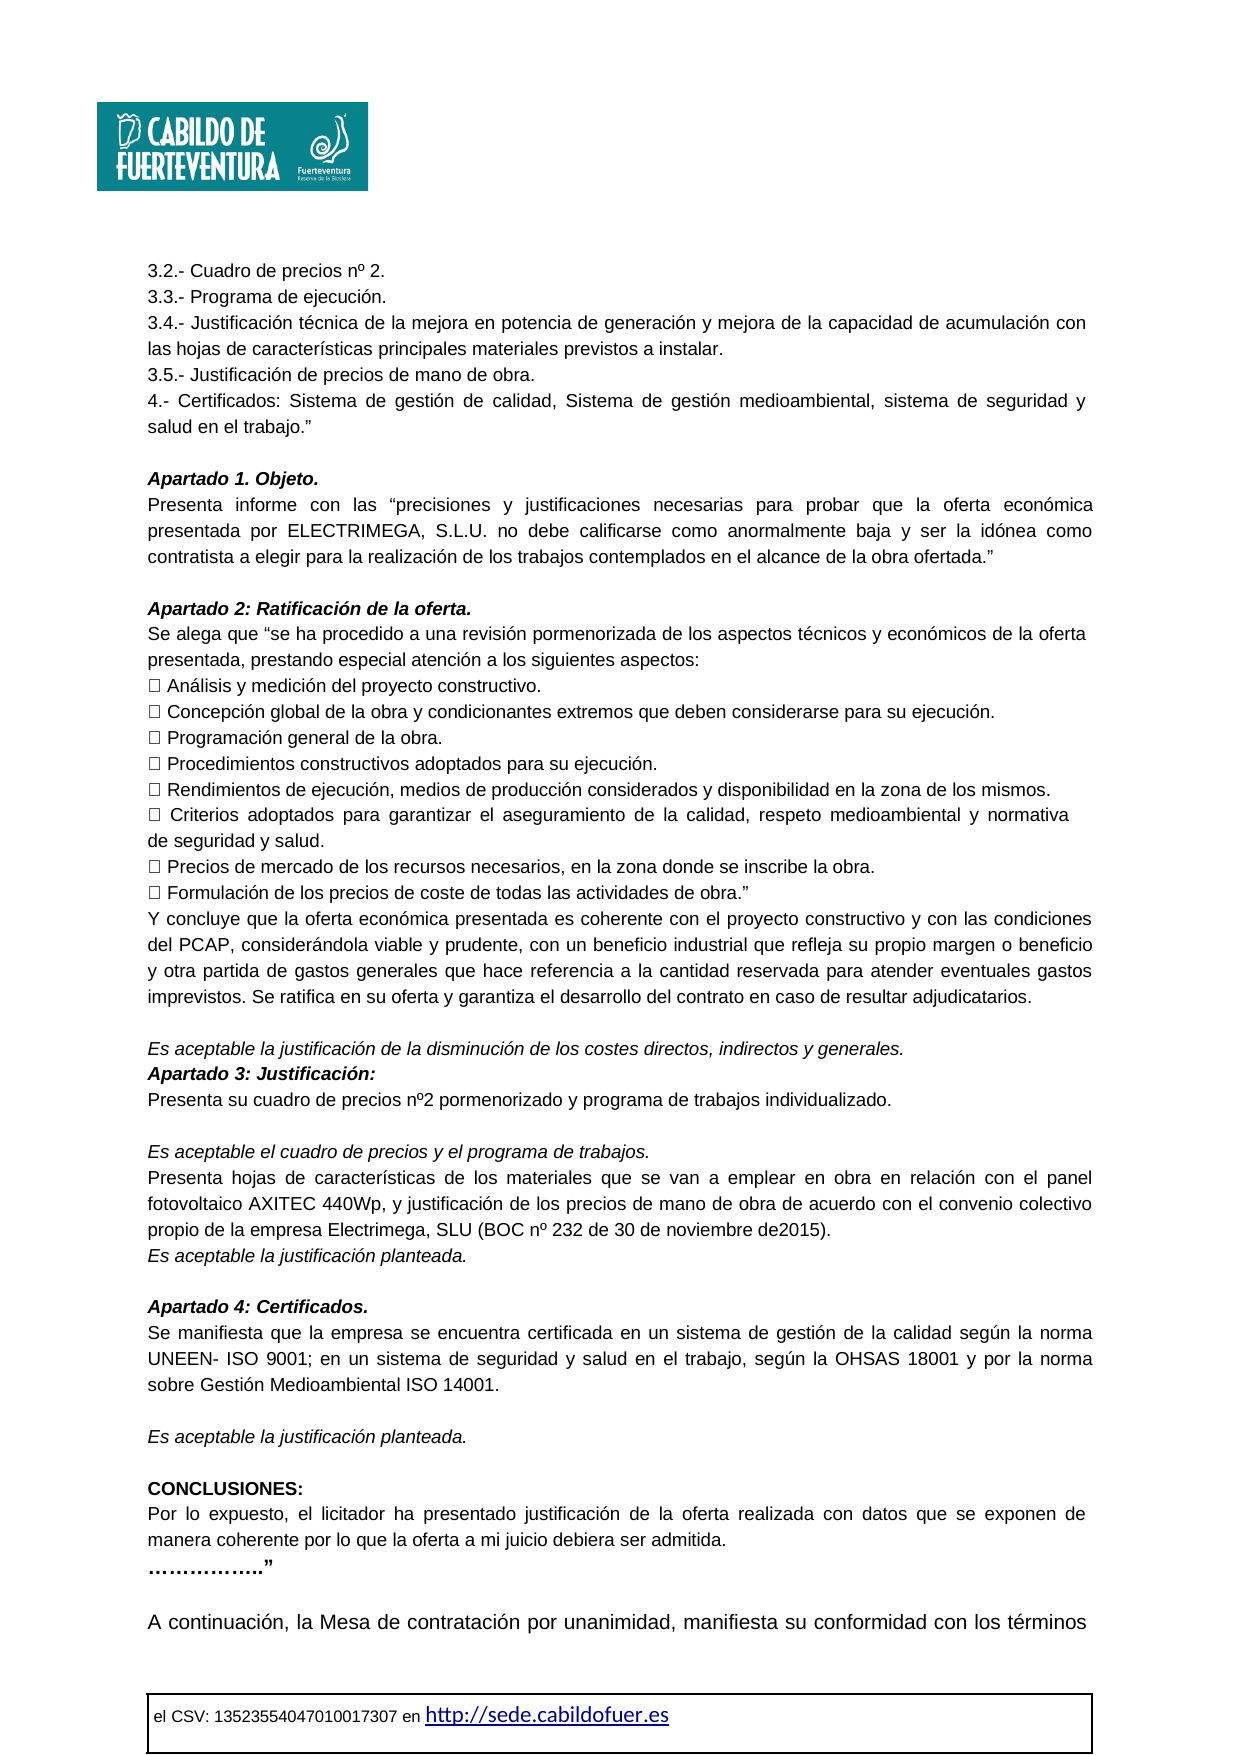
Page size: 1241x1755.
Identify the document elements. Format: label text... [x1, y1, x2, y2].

text Apartado 1. Objeto. [147, 468, 1107, 489]
text Se alega que “se ha procedido a una revisión pormenorizada de los aspectos técnicos y económicos de la oferta presentada, prestando especial atención a los siguientes aspectos: [147, 623, 1093, 671]
text 3.4.- Justificación técnica de la mejora en potencia de generación y mejora de la capacidad de acumulación con las hojas de características principales materiales previstos a instalar. [147, 312, 1093, 360]
text  Análisis y medición del proyecto constructivo. [147, 675, 1107, 697]
text 3.2.- Cuadro de precios nº 2. 3.3.- Programa de ejecución. [147, 260, 420, 308]
text Presenta informe con las “precisiones y justificaciones necesarias para probar que la oferta económica presentada por ELECTRIMEGA, S.L.U. no debe calificarse como anormalmente baja y ser la idónea como contratista a elegir para la realización de los trabajos contemplados en el alcance de la obra ofertada.” [147, 493, 1093, 567]
text  Concepción global de la obra y condicionantes extremos que deben considerarse para su ejecución. [147, 701, 1107, 722]
text Es aceptable el cuadro de precios y el programa de trabajos. [147, 1141, 1107, 1162]
text Apartado 2: Ratificación de la oferta. [147, 597, 1107, 619]
subtitle ……………..” [147, 1555, 1107, 1579]
text Apartado 3: Justificación: [147, 1063, 1107, 1085]
text  Programación general de la obra. [147, 727, 1107, 748]
text Apartado 4: Certificados. [147, 1296, 1107, 1318]
text  Rendimientos de ejecución, medios de producción considerados y disponibilidad en la zona de los mismos. [147, 778, 1107, 800]
text Por lo expuesto, el licitador ha presentado justificación de la oferta realizada con datos que se exponen de manera coherente por lo que la oferta a mi juicio debiera ser admitida. [147, 1503, 1093, 1551]
text Es aceptable la justificación planteada. [147, 1244, 1107, 1266]
text  Formulación de los precios de coste de todas las actividades de obra.” [147, 882, 1107, 903]
text  Procedimientos constructivos adoptados para su ejecución. [147, 752, 1107, 774]
text Presenta hojas de características de los materiales que se van a emplear en obra en relación con el panel fotovoltaico AXITEC 440Wp, y justificación de los precios de mano de obra de acuerdo con el convenio colectivo propio de la empresa Electrimega, SLU (BOC nº 232 de 30 de noviembre de2015). [147, 1167, 1093, 1240]
text CONCLUSIONES: [147, 1477, 1107, 1499]
text  Criterios adoptados para garantizar el aseguramiento de la calidad, respeto medioambiental y normativa de seguridad y salud. [147, 804, 1093, 852]
text 3.5.- Justificación de precios de mano de obra. [147, 364, 1107, 386]
text  Precios de mercado de los recursos necesarios, en la zona donde se inscribe la obra. [147, 856, 1107, 878]
text Es aceptable la justificación planteada. [147, 1426, 1107, 1447]
text 4.- Certificados: Sistema de gestión de calidad, Sistema de gestión medioambiental, sistema de seguridad y salud en el trabajo.” [147, 390, 1093, 437]
text A continuación, la Mesa de contratación por unanimidad, manifiesta su conformidad con los términos [147, 1609, 1107, 1633]
text Presenta su cuadro de precios nº2 pormenorizado y programa de trabajos individualizado. [147, 1089, 1107, 1111]
text Y concluye que la oferta económica presentada es coherente con el proyecto constructivo y con las condiciones del PCAP, considerándola viable y prudente, con un beneficio industrial que refleja su propio margen o beneficio y otra partida de gastos generales que hace referencia a la cantidad reservada para atender eventuales gastos imprevistos. Se ratifica en su oferta y garantiza el desarrollo del contrato en caso de resultar adjudicatarios. [147, 908, 1093, 1007]
text Se manifiesta que la empresa se encuentra certificada en un sistema de gestión de la calidad según la norma UNEEN- ISO 9001; en un sistema de seguridad y salud en el trabajo, según la OHSAS 18001 y por la norma sobre Gestión Medioambiental ISO 14001. [147, 1322, 1093, 1395]
text Es aceptable la justificación de la disminución de los costes directos, indirectos y generales. [147, 1037, 1107, 1059]
